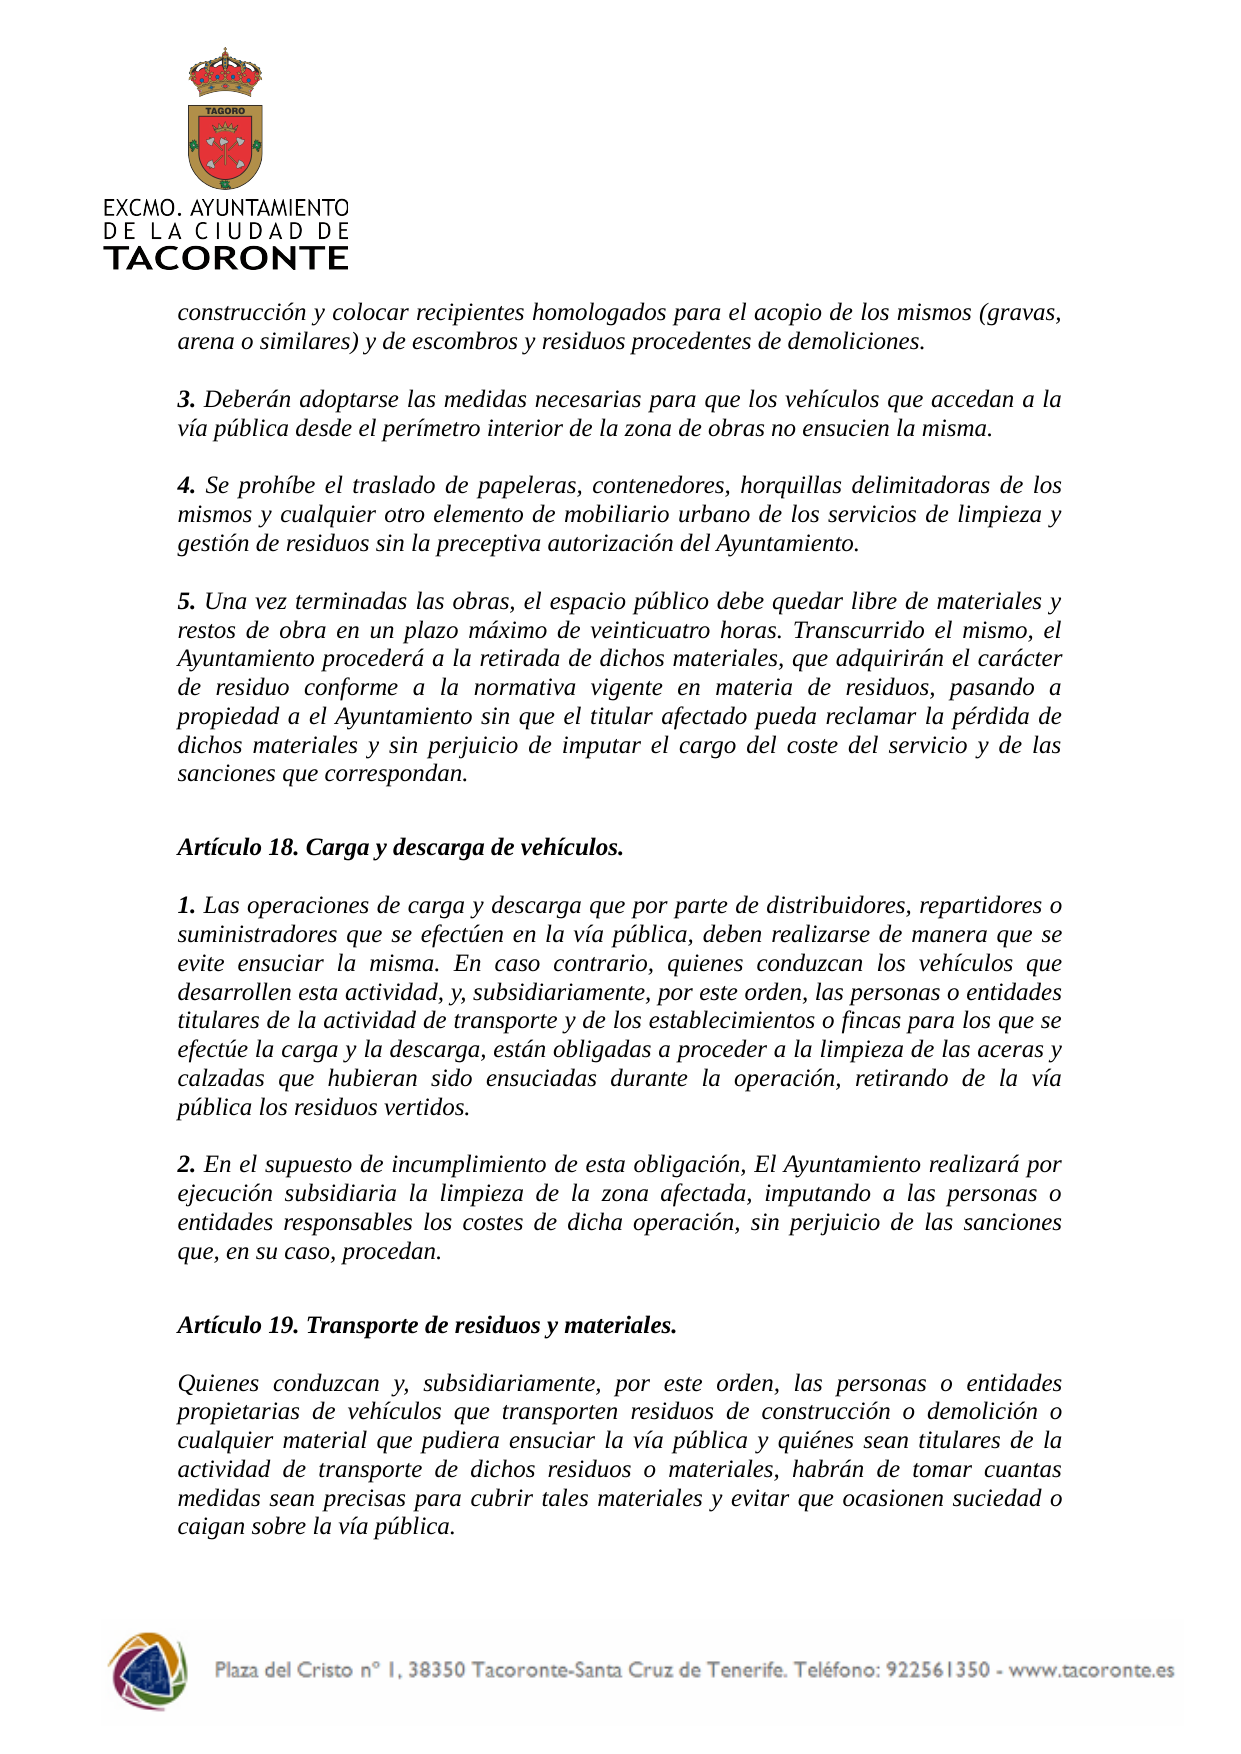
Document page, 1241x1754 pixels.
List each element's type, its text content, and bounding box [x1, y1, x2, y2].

text 5. Una vez terminadas las obras, el espacio público debe quedar libre de materiales y restos de obra en un plazo máximo de veinticuatro horas. Transcurrido el mismo, el Ayuntamiento procederá a la retirada de dichos materiales, que adquirirán el carácter de residuo conforme a la normativa vigente en materia de residuos, pasando a propiedad a el Ayuntamiento sin que el titular afectado pueda reclamar la pérdida de dichos materiales y sin perjuicio de imputar el cargo del coste del servicio y de las sanciones que correspondan. [177, 586, 1063, 787]
subtitle Artículo 19. Transporte de residuos y materiales. [177, 1310, 1063, 1338]
text 2. En el supuesto de incumplimiento de esta obligación, El Ayuntamiento realizará por ejecución subsidiaria la limpieza de la zona afectada, imputando a las personas o entidades responsables los costes de dicha operación, sin perjuicio de las sanciones que, en su caso, procedan. [177, 1149, 1063, 1264]
text construcción y colocar recipientes homologados para el acopio de los mismos (gravas, arena o similares) y de escombros y residuos procedentes de demoliciones. [177, 297, 1063, 355]
text 1. Las operaciones de carga y descarga que por parte de distribuidores, repartidores o suministradores que se efectúen en la vía pública, deben realizarse de manera que se evite ensuciar la misma. En caso contrario, quienes conduzcan los vehículos que desarrollen esta actividad, y, subsidiariamente, por este orden, las personas o entidades titulares de la actividad de transporte y de los establecimientos o fincas para los que se efectúe la carga y la descarga, están obligadas a proceder a la limpieza de las aceras y calzadas que hubieran sido ensuciadas durante la operación, retirando de la vía pública los residuos vertidos. [177, 890, 1063, 1120]
text 3. Deberán adoptarse las medidas necesarias para que los vehículos que accedan a la vía pública desde el perímetro interior de la zona de obras no ensucien la misma. [177, 384, 1063, 441]
subtitle Artículo 18. Carga y descarga de vehículos. [177, 832, 1063, 861]
picture [101, 1619, 1184, 1726]
text Quienes conduzcan y, subsidiariamente, por este orden, las personas o entidades propietarias de vehículos que transporten residuos de construcción o demolición o cualquier material que pudiera ensuciar la vía pública y quiénes sean titulares de la actividad de transporte de dichos residuos o materiales, habrán de tomar cuantas medidas sean precisas para cubrir tales materiales y evitar que ocasionen suciedad o caigan sobre la vía pública. [177, 1368, 1063, 1540]
picture [103, 47, 348, 270]
text 4. Se prohíbe el traslado de papeleras, contenedores, horquillas delimitadoras de los mismos y cualquier otro elemento de mobiliario urbano de los servicios de limpieza y gestión de residuos sin la preceptiva autorización del Ayuntamiento. [177, 471, 1063, 557]
